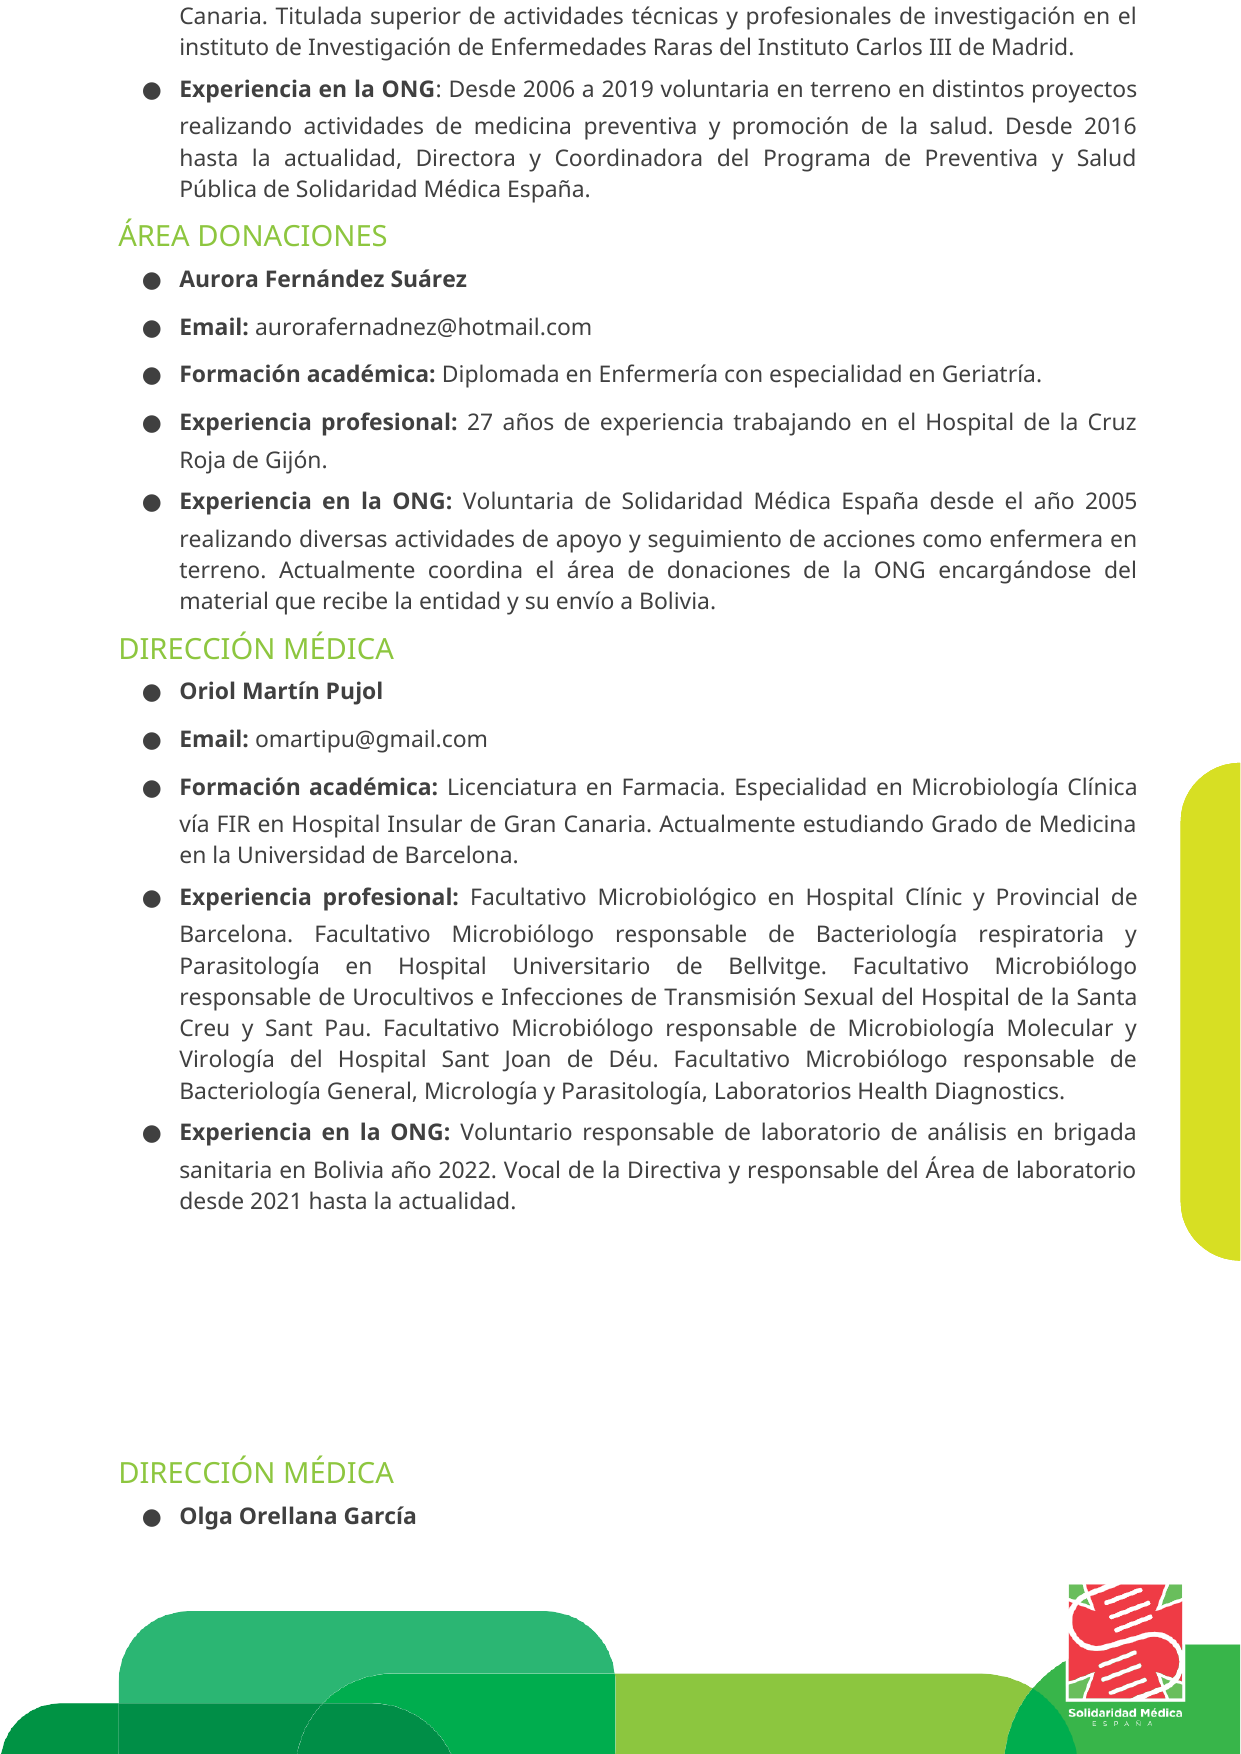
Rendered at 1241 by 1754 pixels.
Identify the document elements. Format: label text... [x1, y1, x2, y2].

list Oriol Martín Pujol [142, 665, 1138, 712]
list Experiencia en la ONG: Desde 2006 a 2019 voluntaria en terreno en distintos proyectos realizando actividades de medicina preventiva y promoción de la salud. Desde 2016 hasta la actualidad, Directora y Coordinadora del Programa de Preventiva y Salud Pública de Solidaridad Médica España. [142, 63, 1138, 204]
list Formación académica: Licenciatura en Farmacia. Especialidad en Microbiología Clínica vía FIR en Hospital Insular de Gran Canaria. Actualmente estudiando Grado de Medicina en la Universidad de Barcelona. [142, 761, 1138, 871]
list Experiencia en la ONG: Voluntaria de Solidaridad Médica España desde el año 2005 realizando diversas actividades de apoyo y seguimiento de acciones como enfermera en terreno. Actualmente coordina el área de donaciones de la ONG encargándose del material que recibe la entidad y su envío a Bolivia. [142, 476, 1138, 616]
subtitle DIRECCIÓN MÉDICA [118, 1462, 1039, 1489]
list Email: aurorafernadnez@hotmail.com [142, 301, 1138, 348]
list Email: omartipu@gmail.com [142, 713, 1138, 760]
list Experiencia profesional: 27 años de experiencia trabajando en el Hospital de la Cruz Roja de Gijón. [142, 397, 1138, 475]
subtitle DIRECCIÓN MÉDICA [118, 638, 1039, 664]
list Experiencia en la ONG: Voluntario responsable de laboratorio de análisis en brigada sanitaria en Bolivia año 2022. Vocal de la Directiva y responsable del Área de laboratorio desde 2021 hasta la actualidad. [142, 1107, 1138, 1216]
subtitle ÁREA DONACIONES [118, 225, 1039, 252]
picture [0, 1581, 1241, 1754]
list Canaria. Titulada superior de actividades técnicas y profesionales de investigación en el instituto de Investigación de Enfermedades Raras del Instituto Carlos III de Madrid. [142, 0, 1138, 62]
list Formación académica: Diplomada en Enfermería con especialidad en Geriatría. [142, 349, 1138, 396]
list Experiencia profesional: Facultativo Microbiológico en Hospital Clínic y Provincial de Barcelona. Facultativo Microbiólogo responsable de Bacteriología respiratoria y Parasitología en Hospital Universitario de Bellvitge. Facultativo Microbiólogo responsable de Urocultivos e Infecciones de Transmisión Sexual del Hospital de la Santa Creu y Sant Pau. Facultativo Microbiólogo responsable de Microbiología Molecular y Virología del Hospital Sant Joan de Déu. Facultativo Microbiólogo responsable de Bacteriología General, Micrología y Parasitología, Laboratorios Health Diagnostics. [142, 871, 1138, 1106]
list Aurora Fernández Suárez [142, 253, 1138, 300]
list Olga Orellana García [142, 1490, 1138, 1537]
